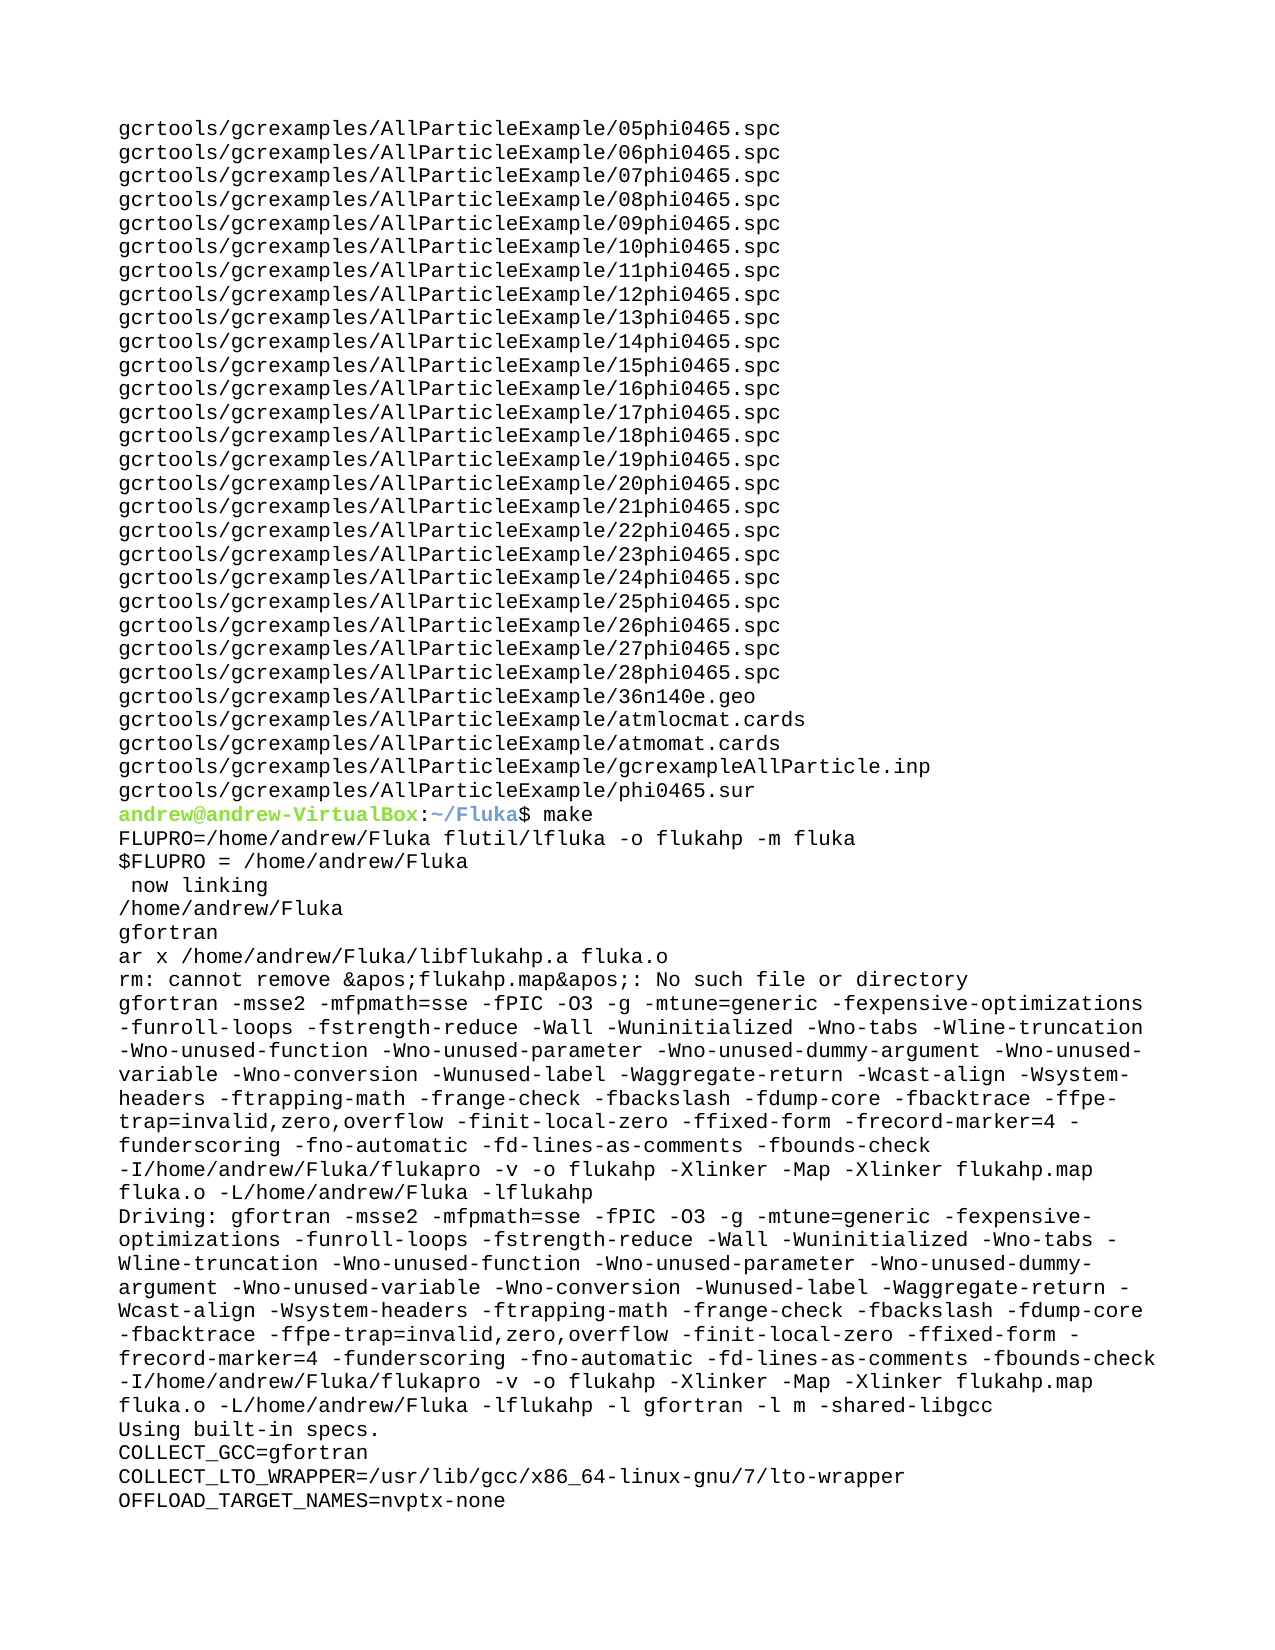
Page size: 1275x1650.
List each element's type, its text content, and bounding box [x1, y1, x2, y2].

text OFFLOAD_TARGET_NAMES=nvptx-none [118, 1489, 1157, 1513]
text gcrtools/gcrexamples/AllParticleExample/11phi0465.spc [118, 260, 1157, 284]
text gcrtools/gcrexamples/AllParticleExample/21phi0465.spc [118, 496, 1157, 520]
text gcrtools/gcrexamples/AllParticleExample/14phi0465.spc [118, 331, 1157, 354]
text gfortran [118, 922, 1157, 946]
text FLUPRO=/home/andrew/Fluka flutil/lfluka -o flukahp -m fluka [118, 827, 1157, 851]
text Driving: gfortran -msse2 -mfpmath=sse -fPIC -O3 -g -mtune=generic -fexpensive-optimizations -funroll-loops -fstrength-reduce -Wall -Wuninitialized -Wno-tabs -Wline-truncation -Wno-unused-function -Wno-unused-parameter -Wno-unused-dummy-argument -Wno-unused-variable -Wno-conversion -Wunused-label -Waggregate-return -Wcast-align -Wsystem-headers -ftrapping-math -frange-check -fbackslash -fdump-core -fbacktrace -ffpe-trap=invalid,zero,overflow -finit-local-zero -ffixed-form -frecord-marker=4 -funderscoring -fno-automatic -fd-lines-as-comments -fbounds-check -I/home/andrew/Fluka/flukapro -v -o flukahp -Xlinker -Map -Xlinker flukahp.map fluka.o -L/home/andrew/Fluka -lflukahp -l gfortran -l m -shared-libgcc [118, 1206, 1157, 1419]
text gcrtools/gcrexamples/AllParticleExample/18phi0465.spc [118, 426, 1157, 449]
text gcrtools/gcrexamples/AllParticleExample/23phi0465.spc [118, 544, 1157, 567]
text ar x /home/andrew/Fluka/libflukahp.a fluka.o [118, 946, 1157, 969]
text gcrtools/gcrexamples/AllParticleExample/08phi0465.spc [118, 189, 1157, 213]
text gcrtools/gcrexamples/AllParticleExample/10phi0465.spc [118, 236, 1157, 260]
text gcrtools/gcrexamples/AllParticleExample/22phi0465.spc [118, 520, 1157, 544]
text COLLECT_LTO_WRAPPER=/usr/lib/gcc/x86_64-linux-gnu/7/lto-wrapper [118, 1466, 1157, 1489]
text gcrtools/gcrexamples/AllParticleExample/05phi0465.spc [118, 118, 1157, 142]
text gcrtools/gcrexamples/AllParticleExample/36n140e.geo [118, 686, 1157, 709]
text gfortran -msse2 -mfpmath=sse -fPIC -O3 -g -mtune=generic -fexpensive-optimizations -funroll-loops -fstrength-reduce -Wall -Wuninitialized -Wno-tabs -Wline-truncation -Wno-unused-function -Wno-unused-parameter -Wno-unused-dummy-argument -Wno-unused-variable -Wno-conversion -Wunused-label -Waggregate-return -Wcast-align -Wsystem-headers -ftrapping-math -frange-check -fbackslash -fdump-core -fbacktrace -ffpe-trap=invalid,zero,overflow -finit-local-zero -ffixed-form -frecord-marker=4 -funderscoring -fno-automatic -fd-lines-as-comments -fbounds-check -I/home/andrew/Fluka/flukapro -v -o flukahp -Xlinker -Map -Xlinker flukahp.map fluka.o -L/home/andrew/Fluka -lflukahp [118, 993, 1157, 1206]
text gcrtools/gcrexamples/AllParticleExample/25phi0465.spc [118, 591, 1157, 615]
text gcrtools/gcrexamples/AllParticleExample/06phi0465.spc [118, 142, 1157, 165]
text rm: cannot remove &apos;flukahp.map&apos;: No such file or directory [118, 969, 1157, 993]
text gcrtools/gcrexamples/AllParticleExample/15phi0465.spc [118, 354, 1157, 378]
text gcrtools/gcrexamples/AllParticleExample/09phi0465.spc [118, 213, 1157, 236]
text now linking [118, 875, 1157, 898]
text gcrtools/gcrexamples/AllParticleExample/13phi0465.spc [118, 307, 1157, 331]
text /home/andrew/Fluka [118, 898, 1157, 922]
text gcrtools/gcrexamples/AllParticleExample/07phi0465.spc [118, 165, 1157, 189]
text gcrtools/gcrexamples/AllParticleExample/16phi0465.spc [118, 378, 1157, 402]
text gcrtools/gcrexamples/AllParticleExample/atmomat.cards [118, 733, 1157, 757]
text gcrtools/gcrexamples/AllParticleExample/28phi0465.spc [118, 662, 1157, 686]
text COLLECT_GCC=gfortran [118, 1442, 1157, 1466]
text gcrtools/gcrexamples/AllParticleExample/17phi0465.spc [118, 402, 1157, 426]
text gcrtools/gcrexamples/AllParticleExample/19phi0465.spc [118, 449, 1157, 473]
text andrew@andrew-VirtualBox:~/Fluka$ make [118, 804, 1157, 827]
text gcrtools/gcrexamples/AllParticleExample/20phi0465.spc [118, 473, 1157, 496]
text gcrtools/gcrexamples/AllParticleExample/12phi0465.spc [118, 284, 1157, 307]
text gcrtools/gcrexamples/AllParticleExample/26phi0465.spc [118, 615, 1157, 638]
text gcrtools/gcrexamples/AllParticleExample/gcrexampleAllParticle.inp [118, 757, 1157, 780]
text gcrtools/gcrexamples/AllParticleExample/27phi0465.spc [118, 638, 1157, 662]
text gcrtools/gcrexamples/AllParticleExample/24phi0465.spc [118, 567, 1157, 591]
text Using built-in specs. [118, 1419, 1157, 1442]
text gcrtools/gcrexamples/AllParticleExample/atmlocmat.cards [118, 709, 1157, 733]
text gcrtools/gcrexamples/AllParticleExample/phi0465.sur [118, 780, 1157, 804]
text $FLUPRO = /home/andrew/Fluka [118, 851, 1157, 875]
